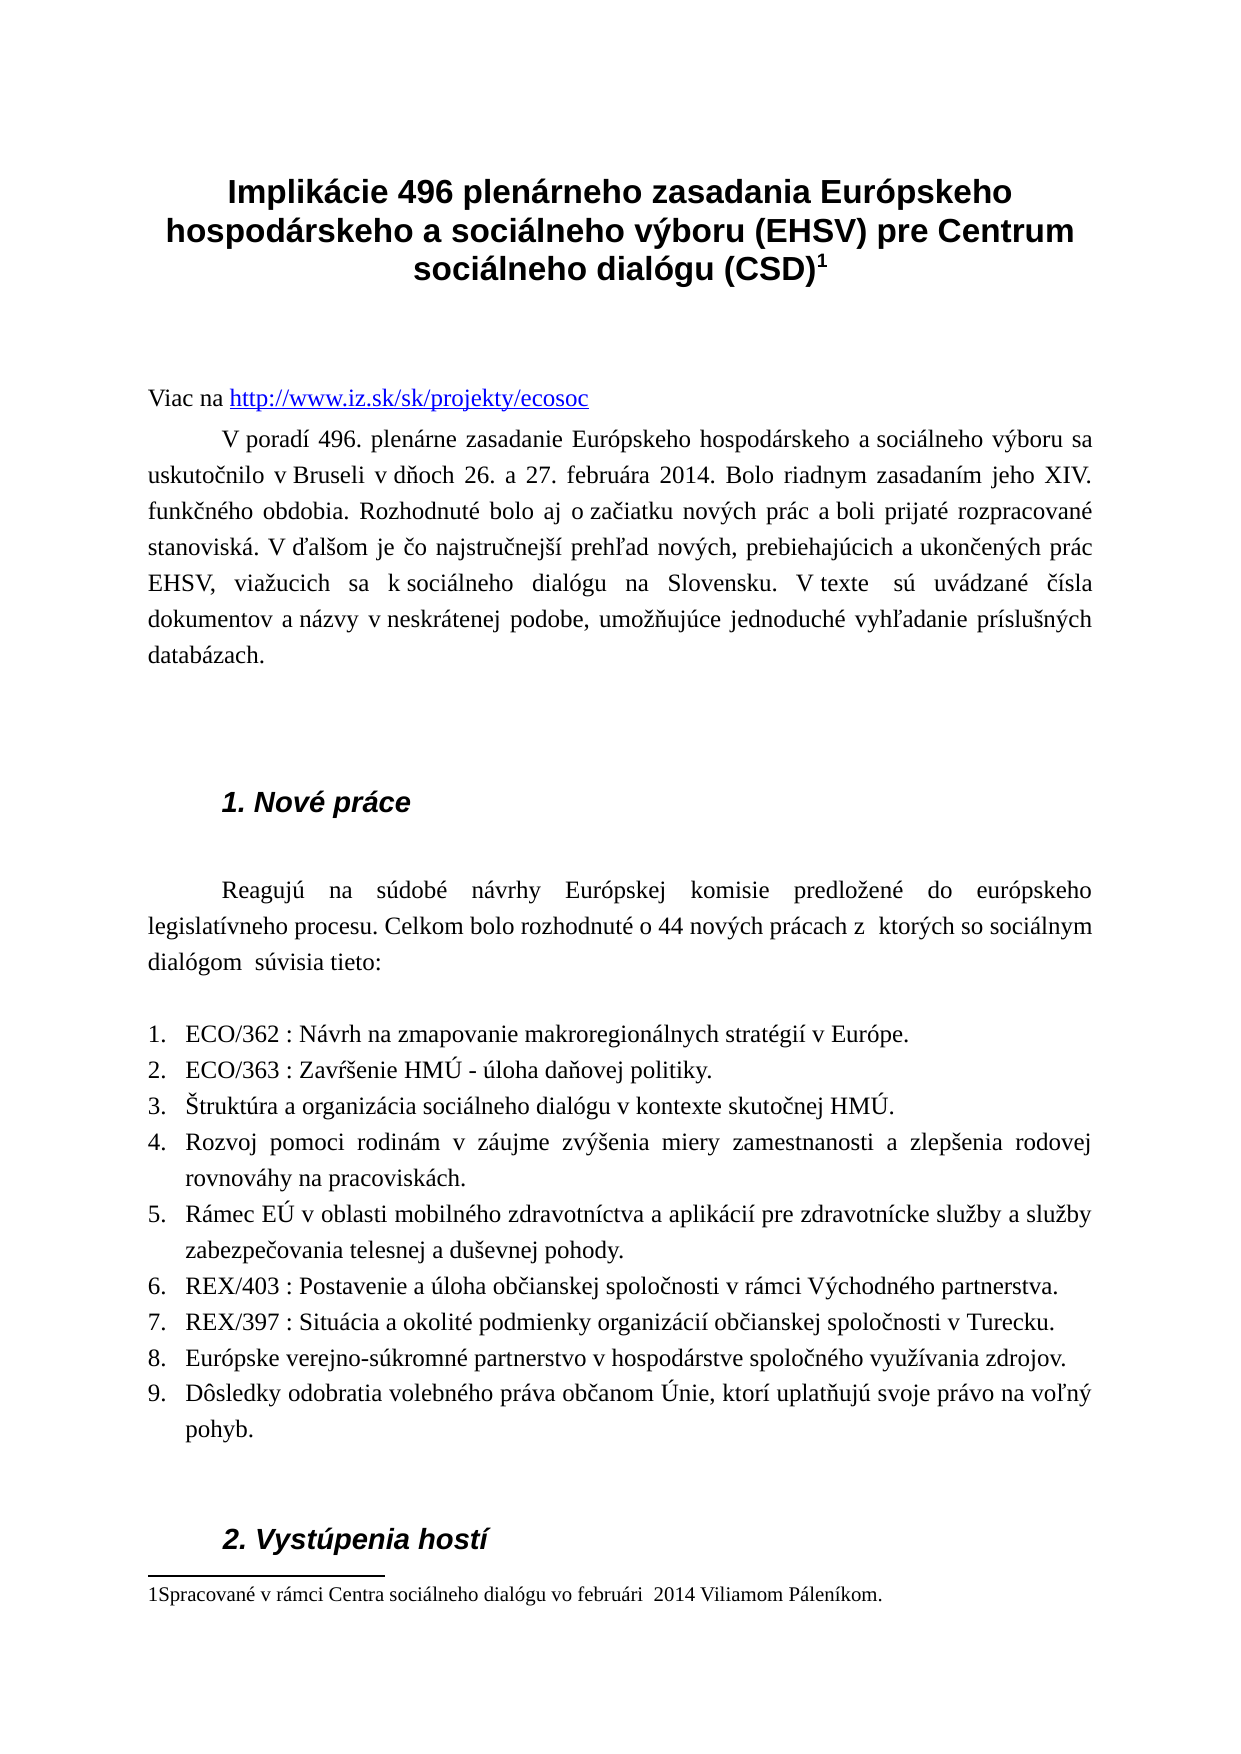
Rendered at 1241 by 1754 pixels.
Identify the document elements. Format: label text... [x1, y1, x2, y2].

list Dôsledky odobratia volebného práva občanom Únie, ktorí uplatňujú svoje právo na voľný pohyb. [148, 1378, 1093, 1443]
list REX/403 : Postavenie a úloha občianskej spoločnosti v rámci Východného partnerstva. [148, 1271, 1093, 1299]
list ECO/362 : Návrh na zmapovanie makroregionálnych stratégií v Európe. [148, 1019, 1093, 1048]
list Európske verejno-súkromné partnerstvo v hospodárstve spoločného využívania zdrojov. [148, 1343, 1093, 1371]
text 2. Vystúpenia hostí [223, 1522, 1093, 1556]
text Viac na http://www.iz.sk/sk/projekty/ecosoc [148, 383, 1093, 412]
text V poradí 496. plenárne zasadanie Európskeho hospodárskeho a sociálneho výboru sa uskutočnilo v Bruseli v dňoch 26. a 27. februára 2014. Bolo riadnym zasadaním jeho XIV. funkčného obdobia. Rozhodnuté bolo aj o začiatku nových prác a boli prijaté rozpracované stanoviská. V ďalšom je čo najstručnejší prehľad nových, prebiehajúcich a ukončených prác EHSV, viažucich sa k sociálneho dialógu na Slovensku. V texte sú uvádzané čísla dokumentov a názvy v neskrátenej podobe, umožňujúce jednoduché vyhľadanie príslušných databázach. [148, 424, 1093, 668]
text Spracované v rámci Centra sociálneho dialógu vo februári 2014 Viliamom Páleníkom. [148, 1582, 1093, 1606]
text Reagujú na súdobé návrhy Európskej komisie predložené do európskeho legislatívneho procesu. Celkom bolo rozhodnuté o 44 nových prácach z ktorých so sociálnym dialógom súvisia tieto: [148, 875, 1093, 976]
list ECO/363 : Zavŕšenie HMÚ - úloha daňovej politiky. [148, 1055, 1093, 1084]
list Štruktúra a organizácia sociálneho dialógu v kontexte skutočnej HMÚ. [148, 1091, 1093, 1120]
list REX/397 : Situácia a okolité podmienky organizácií občianskej spoločnosti v Turecku. [148, 1307, 1093, 1335]
subtitle Implikácie 496 plenárneho zasadania Európskeho hospodárskeho a sociálneho výboru (EHSV) pre Centrum sociálneho dialógu (CSD) [148, 173, 1093, 288]
text 1. Nové práce [148, 785, 1093, 819]
list Rozvoj pomoci rodinám v záujme zvýšenia miery zamestnanosti a zlepšenia rodovej rovnováhy na pracoviskách. [148, 1127, 1093, 1192]
list Rámec EÚ v oblasti mobilného zdravotníctva a aplikácií pre zdravotnícke služby a služby zabezpečovania telesnej a duševnej pohody. [148, 1199, 1093, 1263]
